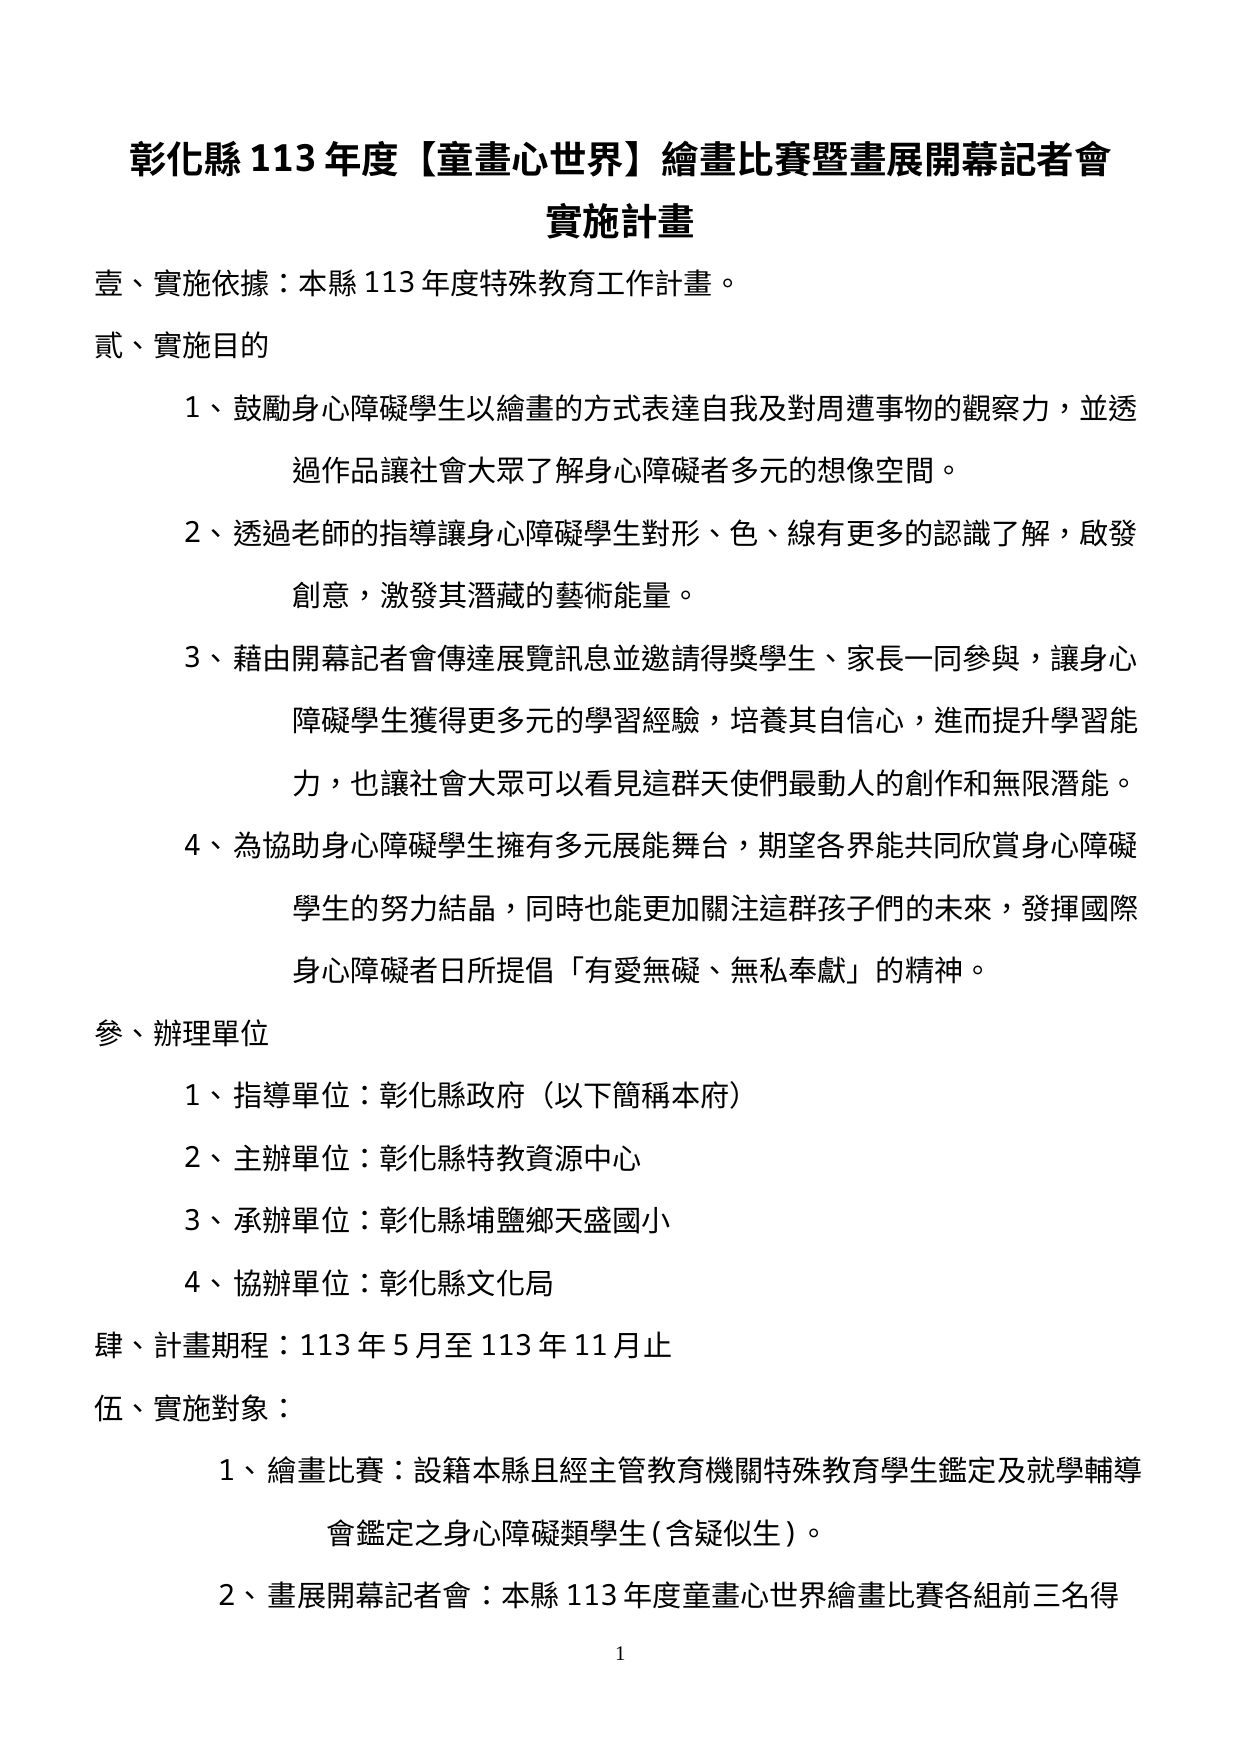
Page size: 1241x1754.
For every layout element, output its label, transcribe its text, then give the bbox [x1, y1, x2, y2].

list 實施目的 [94, 302, 1146, 365]
list 為協助身心障礙學生擁有多元展能舞台，期望各界能共同欣賞身心障礙學生的努力結晶，同時也能更加關注這群孩子們的未來，發揮國際身心障礙者日所提倡「有愛無礙、無私奉獻」的精神。 [183, 802, 1146, 990]
list 主辦單位：彰化縣特教資源中心 [183, 1115, 1146, 1177]
list 辦理單位 [94, 990, 1146, 1052]
text 實施計畫 [94, 177, 1146, 240]
list 藉由開幕記者會傳達展覽訊息並邀請得獎學生、家長一同參與，讓身心障礙學生獲得更多元的學習經驗，培養其自信心，進而提升學習能力，也讓社會大眾可以看見這群天使們最動人的創作和無限潛能。 [183, 615, 1146, 802]
list 畫展開幕記者會：本縣113年度童畫心世界繪畫比賽各組前三名得 [218, 1552, 1146, 1615]
list 透過老師的指導讓身心障礙學生對形、色、線有更多的認識了解，啟發創意，激發其潛藏的藝術能量。 [183, 490, 1146, 615]
list 繪畫比賽：設籍本縣且經主管教育機關特殊教育學生鑑定及就學輔導會鑑定之身心障礙類學生(含疑似生)。 [218, 1427, 1146, 1552]
list 鼓勵身心障礙學生以繪畫的方式表達自我及對周遭事物的觀察力，並透過作品讓社會大眾了解身心障礙者多元的想像空間。 [183, 365, 1146, 490]
list 計畫期程：113年5月至113年11月止 [94, 1302, 1146, 1365]
list 指導單位：彰化縣政府（以下簡稱本府） [183, 1052, 1146, 1115]
list 實施對象： [94, 1365, 1146, 1427]
text 彰化縣113年度【童畫心世界】繪畫比賽暨畫展開幕記者會 [94, 115, 1146, 177]
list 協辦單位：彰化縣文化局 [183, 1240, 1146, 1302]
list 承辦單位：彰化縣埔鹽鄉天盛國小 [183, 1177, 1146, 1240]
list 實施依據：本縣113年度特殊教育工作計畫。 [94, 240, 1146, 302]
